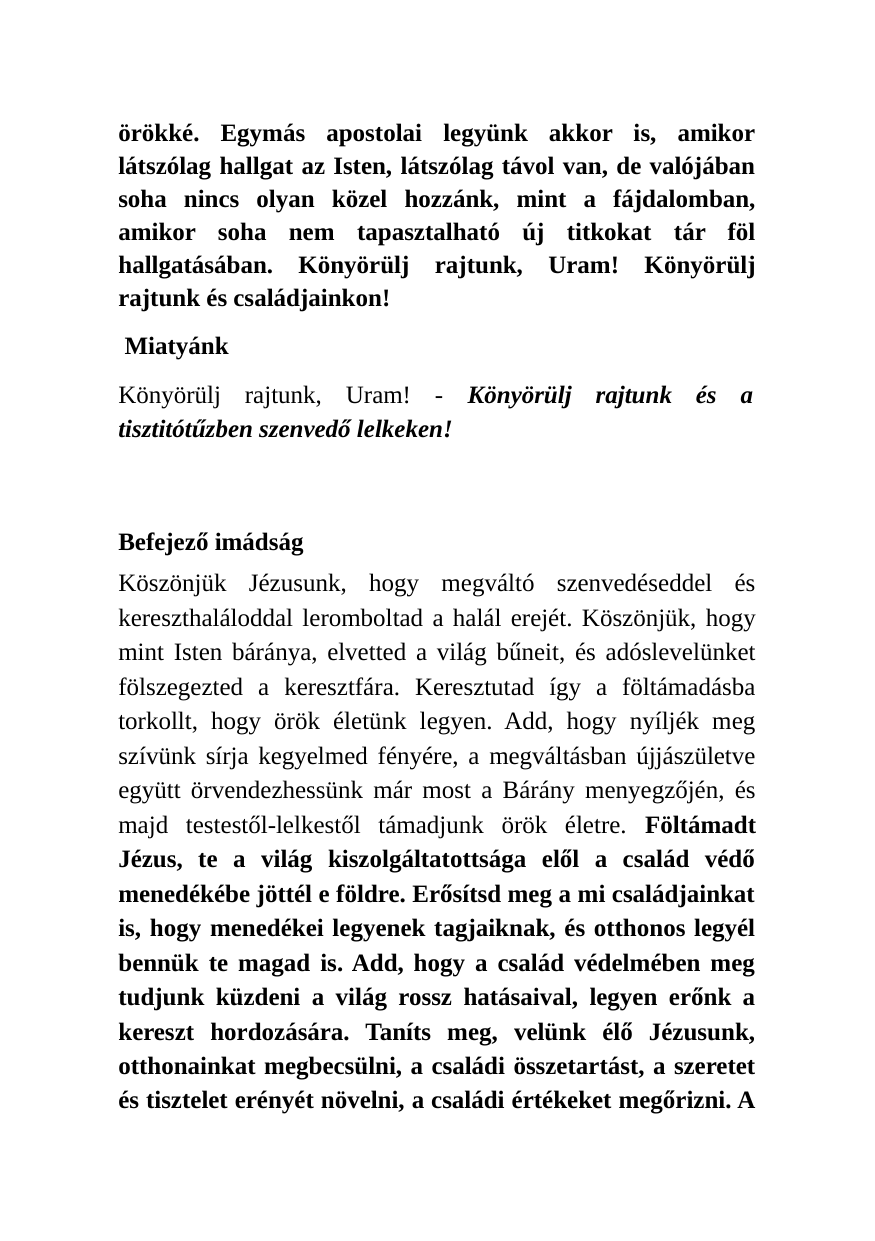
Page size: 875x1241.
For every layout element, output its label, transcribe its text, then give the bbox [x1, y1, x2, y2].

text Könyörülj rajtunk, Uram! - Könyörülj rajtunk és a tisztitótűzben szenvedő lelkeken! [118, 380, 756, 443]
subtitle Befejező imádság [118, 527, 756, 556]
text örökké. Egymás apostolai legyünk akkor is, amikor látszólag hallgat az Isten, látszólag távol van, de valójában soha nincs olyan közel hozzánk, mint a fájdalomban, amikor soha nem tapasztalható új titkokat tár föl hallgatásában. Könyörülj rajtunk, Uram! Könyörülj rajtunk és családjainkon! [118, 118, 756, 312]
text Miatyánk [118, 331, 756, 359]
text Köszönjük Jézusunk, hogy megváltó szenvedéseddel és kereszthaláloddal leromboltad a halál erejét. Köszönjük, hogy mint Isten báránya, elvetted a világ bűneit, és adóslevelünket fölszegezted a keresztfára. Keresztutad így a föltámadásba torkollt, hogy örök életünk legyen. Add, hogy nyíljék meg szívünk sírja kegyelmed fényére, a megváltásban újjászületve együtt örvendezhessünk már most a Bárány menyegzőjén, és majd testestől-lelkestől támadjunk örök életre. Föltámadt Jézus, te a világ kiszolgáltatottsága elől a család védő menedékébe jöttél e földre. Erősítsd meg a mi családjainkat is, hogy menedékei legyenek tagjaiknak, és otthonos legyél bennük te magad is. Add, hogy a család védelmében meg tudjunk küzdeni a világ rossz hatásaival, legyen erőnk a kereszt hordozására. Taníts meg, velünk élő Jézusunk, otthonainkat megbecsülni, a családi összetartást, a szeretet és tisztelet erényét növelni, a családi értékeket megőrizni. A [118, 568, 756, 1114]
